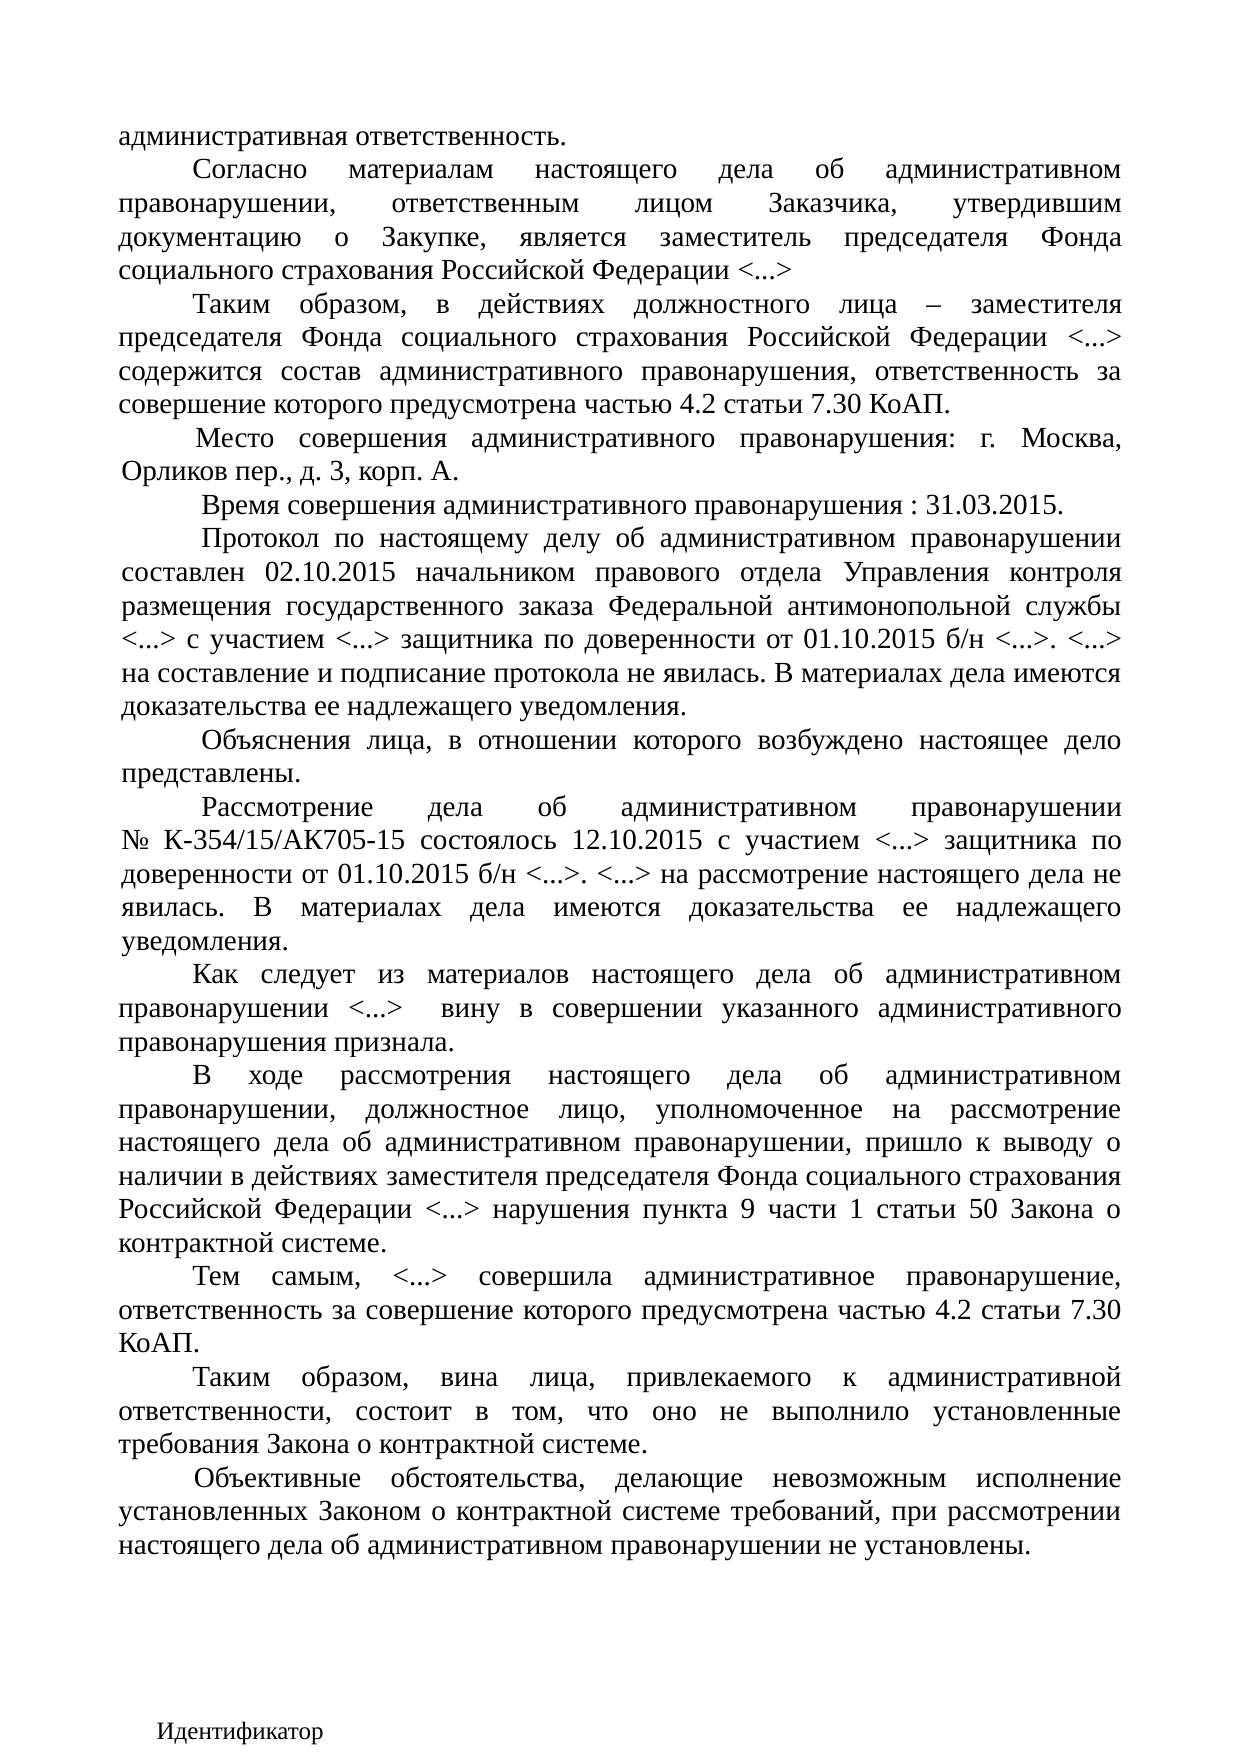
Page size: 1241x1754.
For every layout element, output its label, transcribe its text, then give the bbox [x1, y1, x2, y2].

text Время совершения административного правонарушения : 31.03.2015. [121, 487, 1122, 521]
text административная ответственность. [118, 118, 1122, 152]
text Таким образом, в действиях должностного лица – заместителя председателя Фонда социального страхования Российской Федерации <...> содержится состав административного правонарушения, ответственность за совершение которого предусмотрена частью 4.2 статьи 7.30 КоАП. [118, 286, 1122, 420]
text Место совершения административного правонарушения: г. Москва, Орликов пер., д. 3, корп. А. [121, 420, 1122, 487]
text Рассмотрение дела об административном правонарушении № К-354/15/АК705-15 состоялось 12.10.2015 с участием <...> защитника по доверенности от 01.10.2015 б/н <...>. <...> на рассмотрение настоящего дела не явилась. В материалах дела имеются доказательства ее надлежащего уведомления. [121, 789, 1122, 957]
text В ходе рассмотрения настоящего дела об административном правонарушении, должностное лицо, уполномоченное на рассмотрение настоящего дела об административном правонарушении, пришло к выводу о наличии в действиях заместителя председателя Фонда социального страхования Российской Федерации <...> нарушения пункта 9 части 1 статьи 50 Закона о контрактной системе. [118, 1057, 1122, 1258]
text Тем самым, <...> совершила административное правонарушение, ответственность за совершение которого предусмотрена частью 4.2 статьи 7.30 КоАП. [118, 1258, 1122, 1359]
text Объяснения лица, в отношении которого возбуждено настоящее дело представлены. [121, 722, 1122, 789]
text Как следует из материалов настоящего дела об административном правонарушении <...> вину в совершении указанного административного правонарушения признала. [118, 957, 1122, 1057]
text Протокол по настоящему делу об административном правонарушении составлен 02.10.2015 начальником правового отдела Управления контроля размещения государственного заказа Федеральной антимонопольной службы <...> с участием <...> защитника по доверенности от 01.10.2015 б/н <...>. <...> на составление и подписание протокола не явилась. В материалах дела имеются доказательства ее надлежащего уведомления. [121, 521, 1122, 722]
text Таким образом, вина лица, привлекаемого к административной ответственности, состоит в том, что оно не выполнило установленные требования Закона о контрактной системе. [118, 1359, 1122, 1460]
text Согласно материалам настоящего дела об административном правонарушении, ответственным лицом Заказчика, утвердившим документацию о Закупке, является заместитель председателя Фонда социального страхования Российской Федерации <...> [118, 152, 1122, 286]
text Объективные обстоятельства, делающие невозможным исполнение установленных Законом о контрактной системе требований, при рассмотрении настоящего дела об административном правонарушении не установлены. [118, 1460, 1122, 1560]
